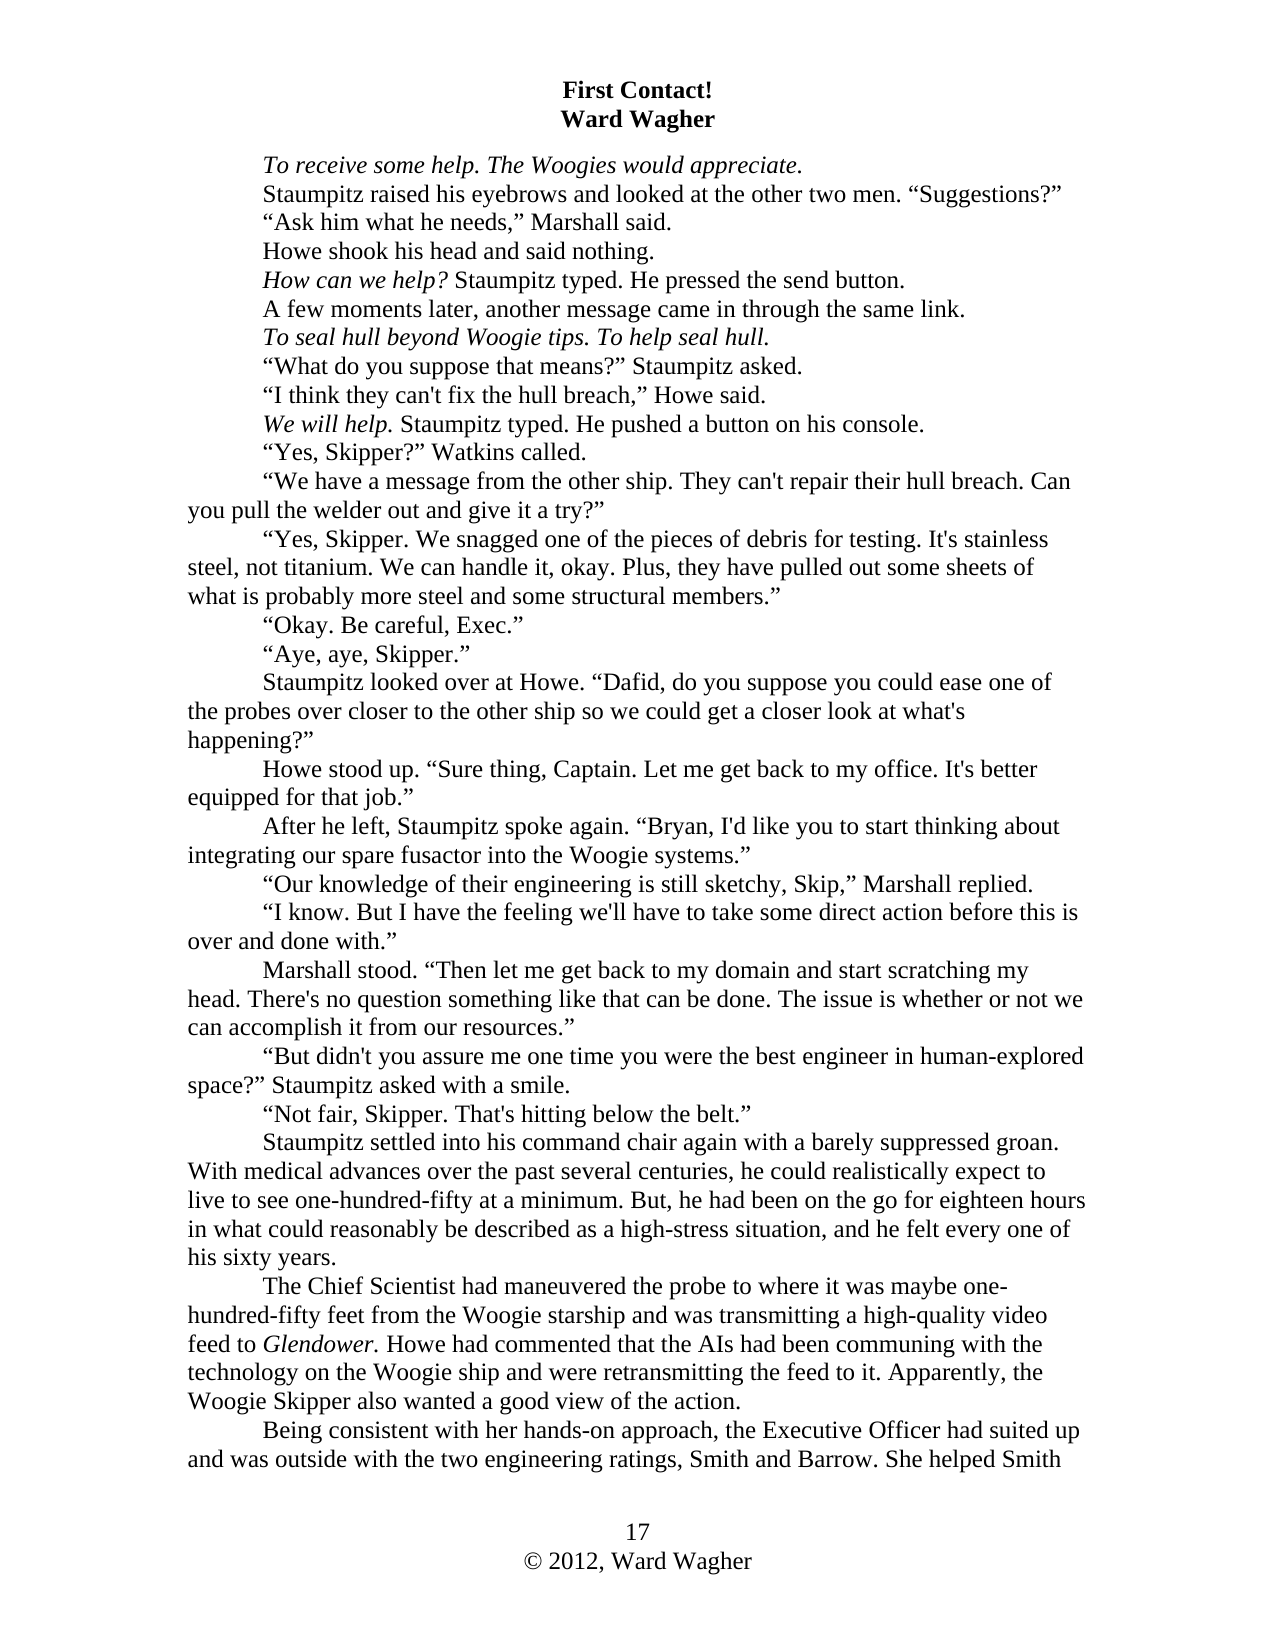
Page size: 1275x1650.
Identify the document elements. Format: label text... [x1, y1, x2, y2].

text Staumpitz looked over at Howe. “Dafid, do you suppose you could ease one of the probes over closer to the other ship so we could get a closer look at what's happening?” [187, 667, 1087, 754]
text “Okay. Be careful, Exec.” [187, 610, 1087, 639]
text We will help. Staumpitz typed. He pushed a button on his console. [187, 409, 1087, 437]
text After he left, Staumpitz spoke again. “Bryan, I'd like you to start thinking about integrating our spare fusactor into the Woogie systems.” [187, 811, 1087, 869]
text Staumpitz raised his eyebrows and looked at the other two men. “Suggestions?” [187, 179, 1087, 207]
text Staumpitz settled into his command chair again with a barely suppressed groan. With medical advances over the past several centuries, he could realistically expect to live to see one-hundred-fifty at a minimum. But, he had been on the go for eighteen hours in what could reasonably be described as a high-stress situation, and he felt every one of his sixty years. [187, 1127, 1087, 1271]
text Howe stood up. “Sure thing, Captain. Let me get back to my office. It's better equipped for that job.” [187, 754, 1087, 811]
text “But didn't you assure me one time you were the best engineer in human-explored space?” Staumpitz asked with a smile. [187, 1041, 1087, 1099]
text “I think they can't fix the hull breach,” Howe said. [187, 380, 1087, 409]
text “Our knowledge of their engineering is still sketchy, Skip,” Marshall replied. [187, 869, 1087, 897]
text “What do you suppose that means?” Staumpitz asked. [187, 351, 1087, 380]
text The Chief Scientist had maneuvered the probe to where it was maybe one-hundred-fifty feet from the Woogie starship and was transmitting a high-quality video feed to Glendower. Howe had commented that the AIs had been communing with the technology on the Woogie ship and were retransmitting the feed to it. Apparently, the Woogie Skipper also wanted a good view of the action. [187, 1271, 1087, 1415]
text A few moments later, another message came in through the same link. [187, 294, 1087, 322]
text “Ask him what he needs,” Marshall said. [187, 207, 1087, 236]
text “Not fair, Skipper. That's hitting below the belt.” [187, 1099, 1087, 1127]
text Marshall stood. “Then let me get back to my domain and start scratching my head. There's no question something like that can be done. The issue is whether or not we can accomplish it from our resources.” [187, 955, 1087, 1041]
text “We have a message from the other ship. They can't repair their hull breach. Can you pull the welder out and give it a try?” [187, 466, 1087, 524]
text “Aye, aye, Skipper.” [187, 639, 1087, 667]
text How can we help? Staumpitz typed. He pressed the send button. [187, 265, 1087, 294]
text “I know. But I have the feeling we'll have to take some direct action before this is over and done with.” [187, 897, 1087, 955]
text “Yes, Skipper. We snagged one of the pieces of debris for testing. It's stainless steel, not titanium. We can handle it, okay. Plus, they have pulled out some sheets of what is probably more steel and some structural members.” [187, 524, 1087, 610]
text To seal hull beyond Woogie tips. To help seal hull. [187, 322, 1087, 351]
text “Yes, Skipper?” Watkins called. [187, 437, 1087, 466]
text To receive some help. The Woogies would appreciate. [187, 150, 1087, 179]
text Howe shook his head and said nothing. [187, 236, 1087, 265]
text Being consistent with her hands-on approach, the Executive Officer had suited up and was outside with the two engineering ratings, Smith and Barrow. She helped Smith [187, 1415, 1087, 1472]
